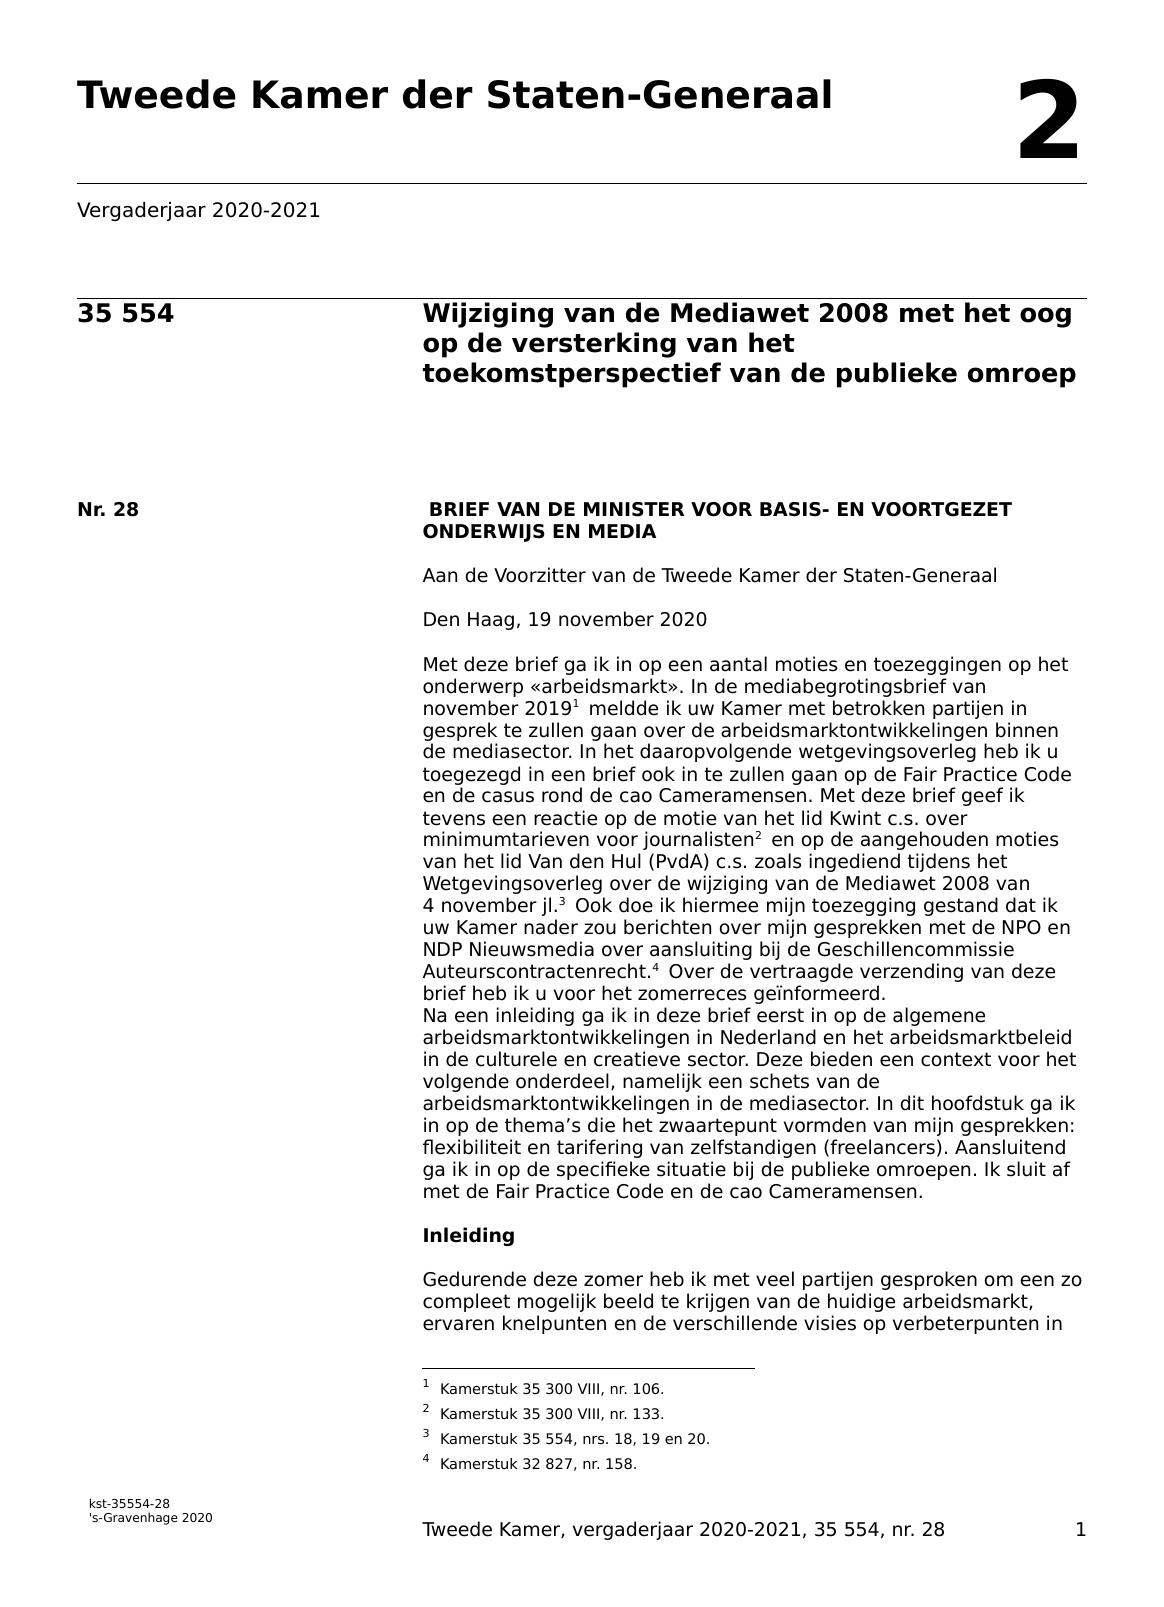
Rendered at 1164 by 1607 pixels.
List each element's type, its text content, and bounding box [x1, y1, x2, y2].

text Gedurende deze zomer heb ik met veel partijen gesproken om een zo compleet mogelijk beeld te krijgen van de huidige arbeidsmarkt, ervaren knelpunten en de verschillende visies op verbeterpunten in [422, 1269, 1087, 1335]
text kst-35554-28 [88, 1497, 323, 1511]
text Met deze brief ga ik in op een aantal moties en toezeggingen op het onderwerp «arbeidsmarkt». In de mediabegrotingsbrief van november 2019 meldde ik uw Kamer met betrokken partijen in gesprek te zullen gaan over de arbeidsmarktontwikkelingen binnen de mediasector. In het daaropvolgende wetgevingsoverleg heb ik u toegezegd in een brief ook in te zullen gaan op de Fair Practice Code en de casus rond de cao Cameramensen. Met deze brief geef ik tevens een reactie op de motie van het lid Kwint c.s. over minimumtarieven voor journalisten en op de aangehouden moties van het lid Van den Hul (PvdA) c.s. zoals ingediend tijdens het Wetgevingsoverleg over de wijziging van de Mediawet 2008 van 4 november jl. Ook doe ik hiermee mijn toezegging gestand dat ik uw Kamer nader zou berichten over mijn gesprekken met de NPO en NDP Nieuwsmedia over aansluiting bij de Geschillencommissie Auteurscontractenrecht. Over de vertraagde verzending van deze brief heb ik u voor het zomerreces geïnformeerd. [422, 653, 1087, 1005]
text Den Haag, 19 november 2020 [422, 609, 1087, 631]
table_header Tweede Kamer der Staten-Generaal [77, 59, 886, 183]
table_header 2 [886, 59, 1087, 183]
table_cell Vergaderjaar 2020-2021 [77, 184, 1087, 298]
text Na een inleiding ga ik in deze brief eerst in op de algemene arbeidsmarktontwikkelingen in Nederland en het arbeidsmarktbeleid in de culturele en creatieve sector. Deze bieden een context voor het volgende onderdeel, namelijk een schets van de arbeidsmarktontwikkelingen in de mediasector. In dit hoofdstuk ga ik in op de thema’s die het zwaartepunt vormden van mijn gesprekken: flexibiliteit en tarifering van zelfstandigen (freelancers). Aansluitend ga ik in op de specifieke situatie bij de publieke omroepen. Ik sluit af met de Fair Practice Code en de cao Cameramensen. [422, 1005, 1087, 1203]
text 's-Gravenhage 2020 [88, 1511, 323, 1525]
subtitle 35 554 Wijziging van de Mediawet 2008 met het oog op de versterking van het toekomstperspectief van de publieke omroep [77, 299, 1087, 388]
subtitle Nr. 28 BRIEF VAN DE MINISTER VOOR BASIS- EN VOORTGEZET ONDERWIJS EN MEDIA [77, 499, 1087, 543]
text Kamerstuk 35 300 VIII, nr. 106. [422, 1377, 1087, 1399]
text Aan de Voorzitter van de Tweede Kamer der Staten-Generaal [422, 565, 1087, 587]
text Kamerstuk 35 554, nrs. 18, 19 en 20. [422, 1427, 1087, 1449]
subtitle Inleiding [422, 1225, 1087, 1247]
text Kamerstuk 32 827, nr. 158. [422, 1452, 1087, 1474]
text Kamerstuk 35 300 VIII, nr. 133. [422, 1402, 1087, 1424]
